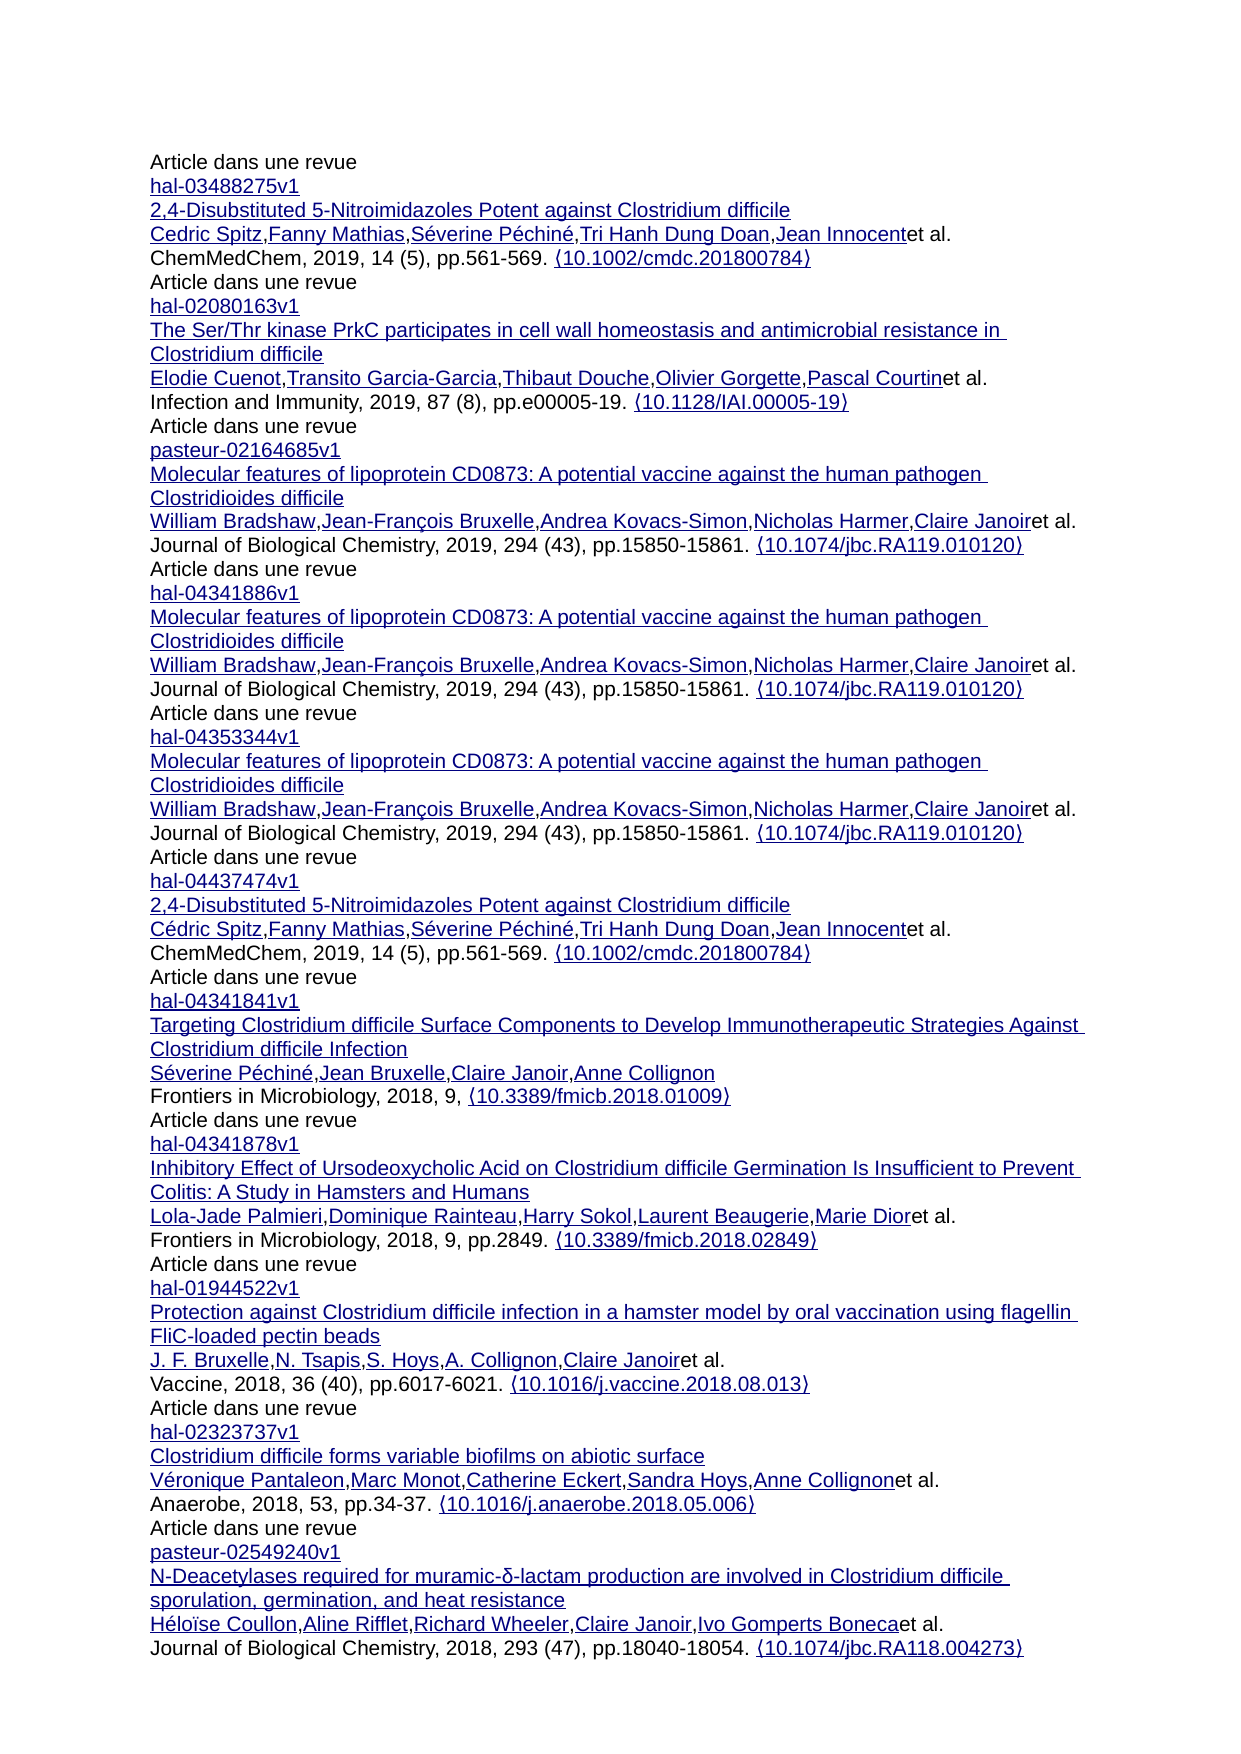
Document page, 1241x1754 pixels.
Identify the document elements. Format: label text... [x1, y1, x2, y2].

table_cell Protection against Clostridium difficile infection in a hamster model by oral vaccination using flagellin FliC-loaded pectin beads J. F. Bruxelle,N. Tsapis,S. Hoys,A. Collignon,Claire Janoiret al. Vaccine, 2018, 36 (40), pp.6017-6021. ⟨10.1016/j.vaccine.2018.08.013⟩ Article dans une revue hal-02323737v1 [150, 1300, 1090, 1444]
table_cell Targeting Clostridium difficile Surface Components to Develop Immunotherapeutic Strategies Against Clostridium difficile Infection Séverine Péchiné,Jean Bruxelle,Claire Janoir,Anne Collignon Frontiers in Microbiology, 2018, 9, ⟨10.3389/fmicb.2018.01009⟩ Article dans une revue hal-04341878v1 [150, 1013, 1090, 1156]
table_cell Clostridium difficile forms variable biofilms on abiotic surface Véronique Pantaleon,Marc Monot,Catherine Eckert,Sandra Hoys,Anne Collignonet al. Anaerobe, 2018, 53, pp.34-37. ⟨10.1016/j.anaerobe.2018.05.006⟩ Article dans une revue pasteur-02549240v1 [150, 1444, 1090, 1563]
table_cell The Ser/Thr kinase PrkC participates in cell wall homeostasis and antimicrobial resistance in Clostridium difficile Elodie Cuenot,Transito Garcia-Garcia,Thibaut Douche,Olivier Gorgette,Pascal Courtinet al. Infection and Immunity, 2019, 87 (8), pp.e00005-19. ⟨10.1128/IAI.00005-19⟩ Article dans une revue pasteur-02164685v1 [150, 318, 1090, 461]
table_cell 2,4‐Disubstituted 5‐Nitroimidazoles Potent against Clostridium difficile Cedric Spitz,Fanny Mathias,Séverine Péchiné,Tri Hanh Dung Doan,Jean Innocentet al. ChemMedChem, 2019, 14 (5), pp.561-569. ⟨10.1002/cmdc.201800784⟩ Article dans une revue hal-02080163v1 [150, 198, 1090, 318]
table_cell Inhibitory Effect of Ursodeoxycholic Acid on Clostridium difficile Germination Is Insufficient to Prevent Colitis: A Study in Hamsters and Humans Lola-Jade Palmieri,Dominique Rainteau,Harry Sokol,Laurent Beaugerie,Marie Dioret al. Frontiers in Microbiology, 2018, 9, pp.2849. ⟨10.3389/fmicb.2018.02849⟩ Article dans une revue hal-01944522v1 [150, 1156, 1090, 1300]
table_cell N-Deacetylases required for muramic-δ-lactam production are involved in Clostridium difficile sporulation, germination, and heat resistance Héloïse Coullon,Aline Rifflet,Richard Wheeler,Claire Janoir,Ivo Gomperts Bonecaet al. Journal of Biological Chemistry, 2018, 293 (47), pp.18040-18054. ⟨10.1074/jbc.RA118.004273⟩ [150, 1564, 1090, 1659]
table_cell Molecular features of lipoprotein CD0873: A potential vaccine against the human pathogen Clostridioides difficile William Bradshaw,Jean-François Bruxelle,Andrea Kovacs-Simon,Nicholas Harmer,Claire Janoiret al. Journal of Biological Chemistry, 2019, 294 (43), pp.15850-15861. ⟨10.1074/jbc.RA119.010120⟩ Article dans une revue hal-04437474v1 [150, 749, 1090, 893]
table_cell Article dans une revue hal-03488275v1 [150, 150, 1090, 198]
table_cell Molecular features of lipoprotein CD0873: A potential vaccine against the human pathogen Clostridioides difficile William Bradshaw,Jean-François Bruxelle,Andrea Kovacs-Simon,Nicholas Harmer,Claire Janoiret al. Journal of Biological Chemistry, 2019, 294 (43), pp.15850-15861. ⟨10.1074/jbc.RA119.010120⟩ Article dans une revue hal-04341886v1 [150, 461, 1090, 605]
table_cell Molecular features of lipoprotein CD0873: A potential vaccine against the human pathogen Clostridioides difficile William Bradshaw,Jean-François Bruxelle,Andrea Kovacs-Simon,Nicholas Harmer,Claire Janoiret al. Journal of Biological Chemistry, 2019, 294 (43), pp.15850-15861. ⟨10.1074/jbc.RA119.010120⟩ Article dans une revue hal-04353344v1 [150, 605, 1090, 749]
table_cell 2,4‐Disubstituted 5‐Nitroimidazoles Potent against Clostridium difficile Cédric Spitz,Fanny Mathias,Séverine Péchiné,Tri Hanh Dung Doan,Jean Innocentet al. ChemMedChem, 2019, 14 (5), pp.561-569. ⟨10.1002/cmdc.201800784⟩ Article dans une revue hal-04341841v1 [150, 893, 1090, 1012]
